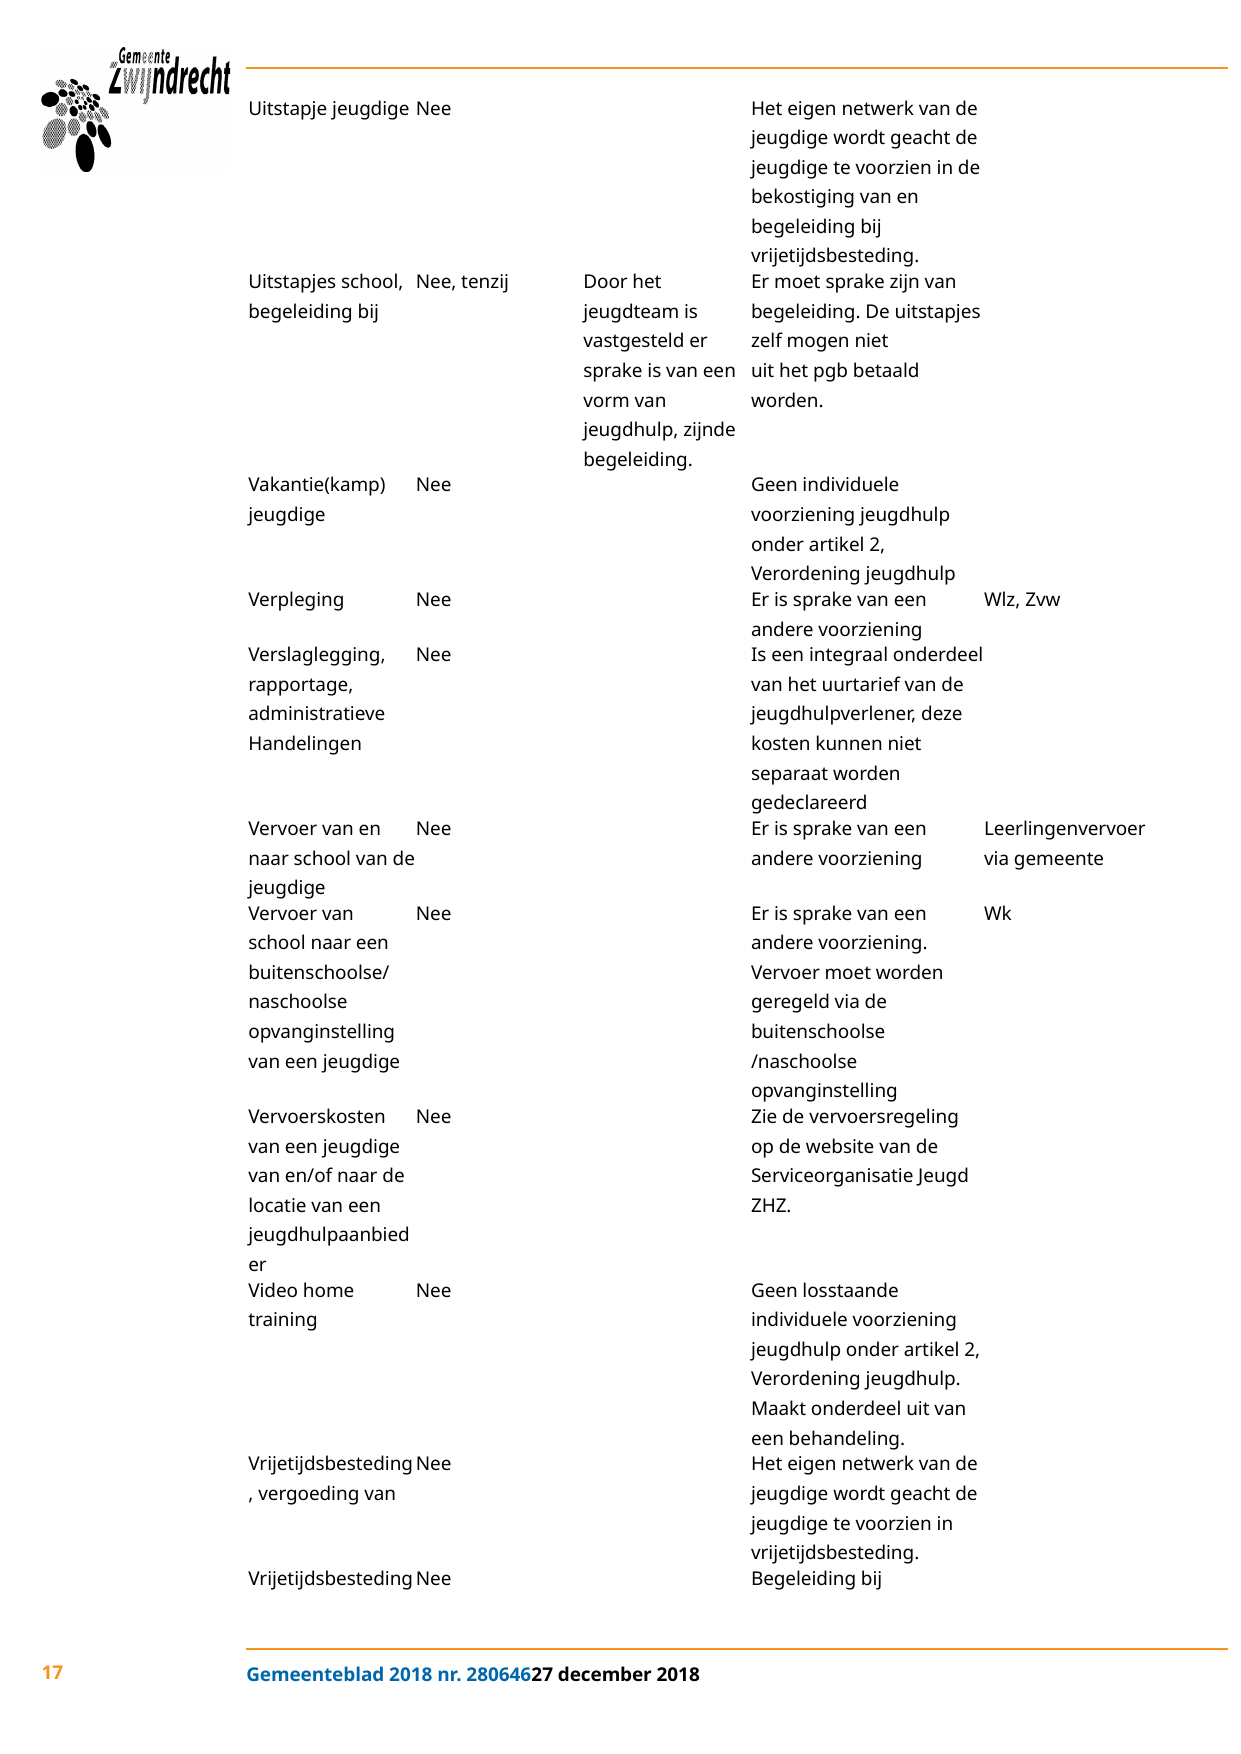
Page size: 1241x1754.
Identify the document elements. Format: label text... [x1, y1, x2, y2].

table_cell Nee [416, 815, 583, 900]
table_cell Vervoerskosten van een jeugdige van en/of naar de locatie van een jeugdhulpaanbieder [248, 1103, 416, 1277]
table_cell Nee [416, 900, 583, 1103]
table_cell Er moet sprake zijn van begeleiding. De uitstapjes zelf mogen niet uit het pgb betaald worden. [751, 269, 984, 472]
table_cell Is een integraal onderdeel van het uurtarief van de jeugdhulpverlener, deze kosten kunnen niet separaat worden gedeclareerd [751, 641, 984, 815]
table_cell Geen individuele voorziening jeugdhulp onder artikel 2, Verordening jeugdhulp [751, 472, 984, 586]
table_cell Vakantie(kamp) jeugdige [248, 472, 416, 586]
table_cell [984, 641, 1152, 815]
picture [41, 47, 231, 172]
table_cell Er is sprake van een andere voorziening [751, 586, 984, 641]
table_cell Zie de vervoersregeling op de website van de Serviceorganisatie Jeugd ZHZ. [751, 1103, 984, 1277]
table_cell Video home training [248, 1277, 416, 1451]
table_cell Nee [416, 1103, 583, 1277]
table_cell Nee [416, 95, 583, 268]
table_cell Wk [984, 900, 1152, 1103]
table_cell Vervoer van school naar een buitenschoolse/ naschoolse opvanginstelling van een jeugdige [248, 900, 416, 1103]
table_cell Uitstapje jeugdige [248, 95, 416, 268]
table_cell Er is sprake van een andere voorziening [751, 815, 984, 900]
table_cell [583, 95, 751, 268]
table_cell [583, 586, 751, 641]
table_cell Vervoer van en naar school van de jeugdige [248, 815, 416, 900]
table_cell [984, 269, 1152, 472]
table_cell Verpleging [248, 586, 416, 641]
table_cell Nee [416, 586, 583, 641]
table_cell Nee [416, 641, 583, 815]
table_cell [984, 1565, 1152, 1591]
table_cell Vrijetijdsbesteding, vergoeding van [248, 1451, 416, 1565]
table_cell Geen losstaande individuele voorziening jeugdhulp onder artikel 2, Verordening jeugdhulp. Maakt onderdeel uit van een behandeling. [751, 1277, 984, 1451]
table_cell [583, 472, 751, 586]
table_cell Verslaglegging, rapportage, administratieve Handelingen [248, 641, 416, 815]
table_cell Vrijetijdsbesteding [248, 1565, 416, 1591]
table_cell Nee [416, 1565, 583, 1591]
table_cell [583, 1103, 751, 1277]
table_cell Wlz, Zvw [984, 586, 1152, 641]
table_cell Het eigen netwerk van de jeugdige wordt geacht de jeugdige te voorzien in vrijetijdsbesteding. [751, 1451, 984, 1565]
table_cell [583, 815, 751, 900]
table_cell Het eigen netwerk van de jeugdige wordt geacht de jeugdige te voorzien in de bekostiging van en begeleiding bij vrijetijdsbesteding. [751, 95, 984, 268]
table_cell Door het jeugdteam is vastgesteld er sprake is van een vorm van jeugdhulp, zijnde begeleiding. [583, 269, 751, 472]
table_cell Uitstapjes school, begeleiding bij [248, 269, 416, 472]
table_cell Nee [416, 472, 583, 586]
table_cell [583, 641, 751, 815]
table_cell [583, 1451, 751, 1565]
table_cell Begeleiding bij [751, 1565, 984, 1591]
table_cell [583, 1277, 751, 1451]
table_cell [984, 95, 1152, 268]
table_cell Nee, tenzij [416, 269, 583, 472]
table_cell Nee [416, 1277, 583, 1451]
table_cell [984, 472, 1152, 586]
table_cell [984, 1277, 1152, 1451]
table_cell Nee [416, 1451, 583, 1565]
table_cell Leerlingenvervoer via gemeente [984, 815, 1152, 900]
table_cell [583, 1565, 751, 1591]
table_cell [984, 1451, 1152, 1565]
table_cell [583, 900, 751, 1103]
table_cell [984, 1103, 1152, 1277]
table_cell Er is sprake van een andere voorziening. Vervoer moet worden geregeld via de buitenschoolse /naschoolse opvanginstelling [751, 900, 984, 1103]
